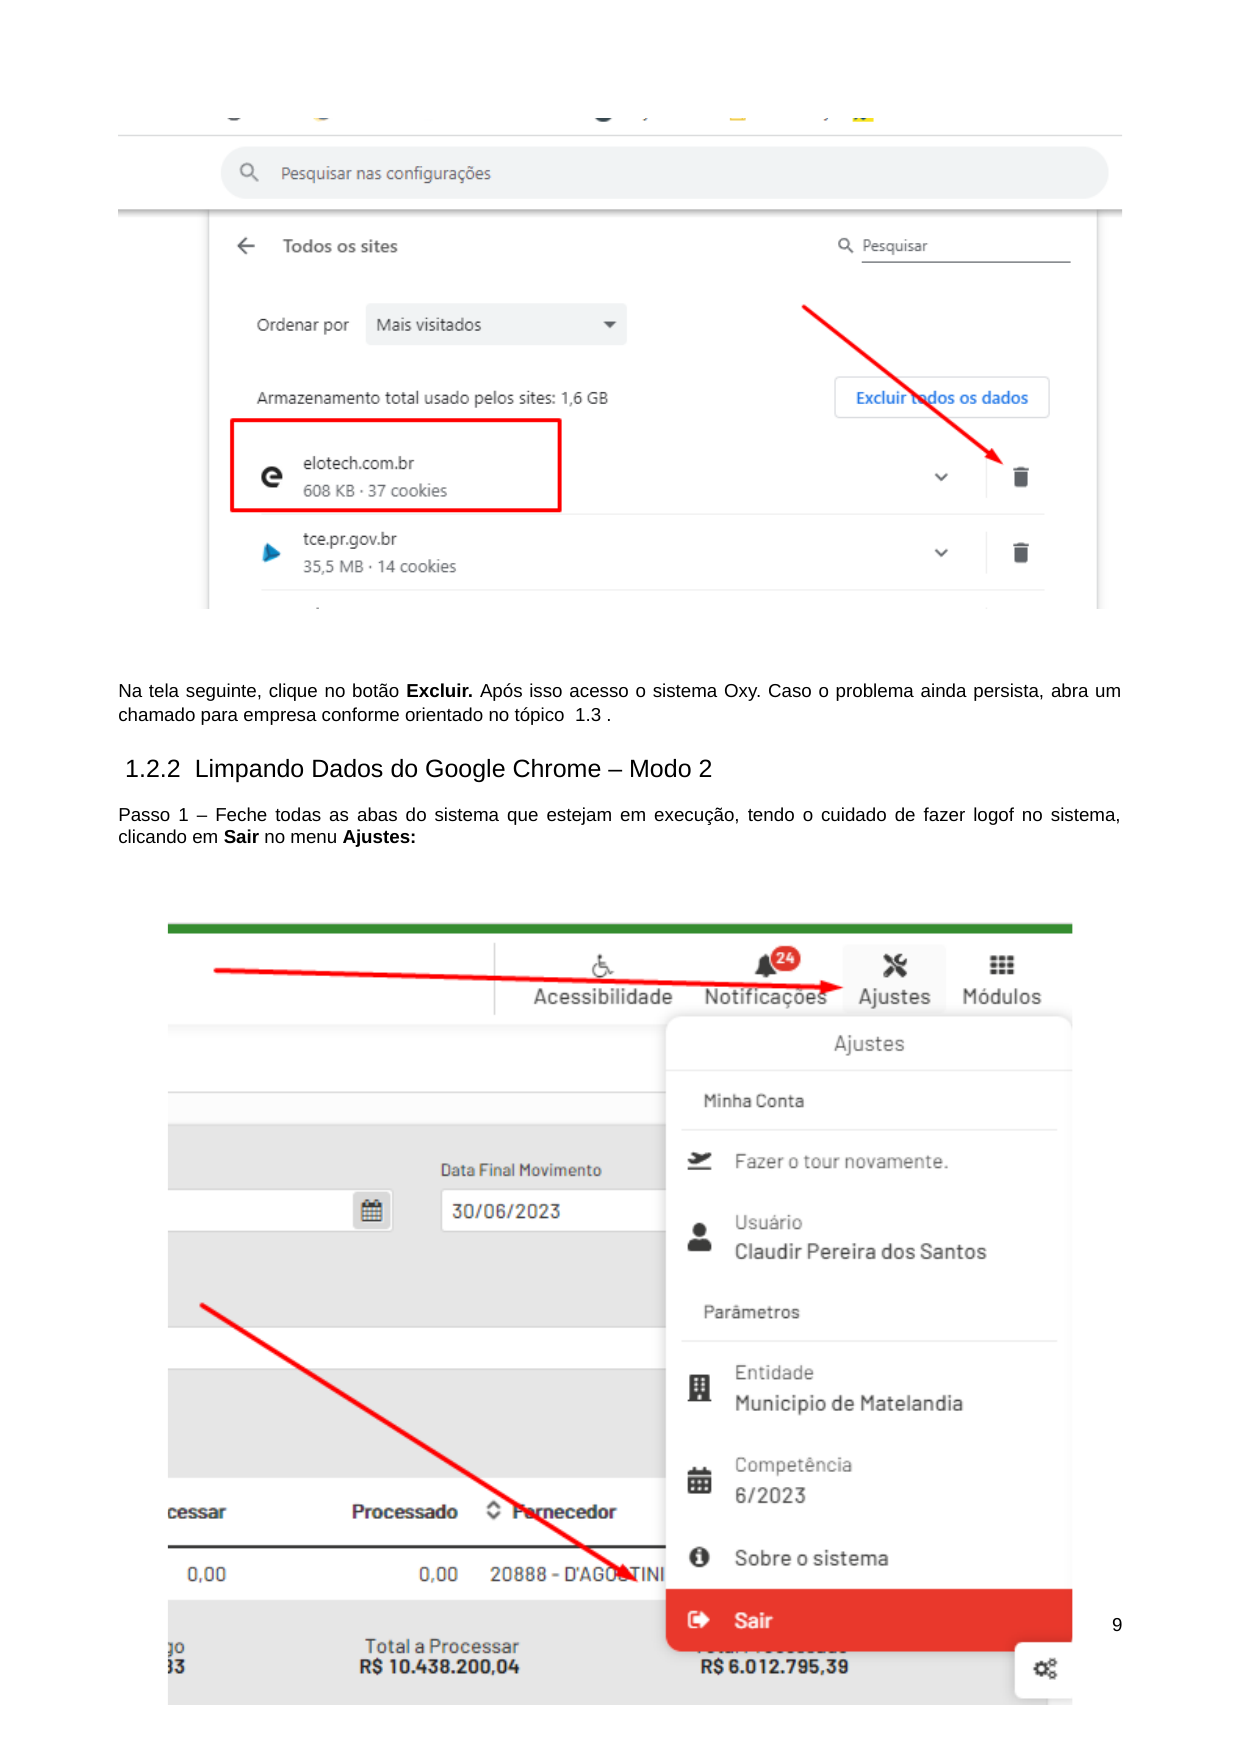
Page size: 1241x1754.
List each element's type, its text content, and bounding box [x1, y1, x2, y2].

subtitle Limpando Dados do Google Chrome – Modo 2 [118, 754, 1122, 783]
text Passo 1 – Feche todas as abas do sistema que estejam em execução, tendo o cuidado de fazer logof no sistema, clicando em Sair no menu Ajustes: [118, 804, 1122, 847]
text Na tela seguinte, clique no botão Excluir. Após isso acesso o sistema Oxy. Caso o problema ainda persista, abra um chamado para empresa conforme orientado no tópico 1.3 . [118, 679, 1122, 726]
picture [167, 890, 1073, 1705]
picture [118, 118, 1123, 609]
